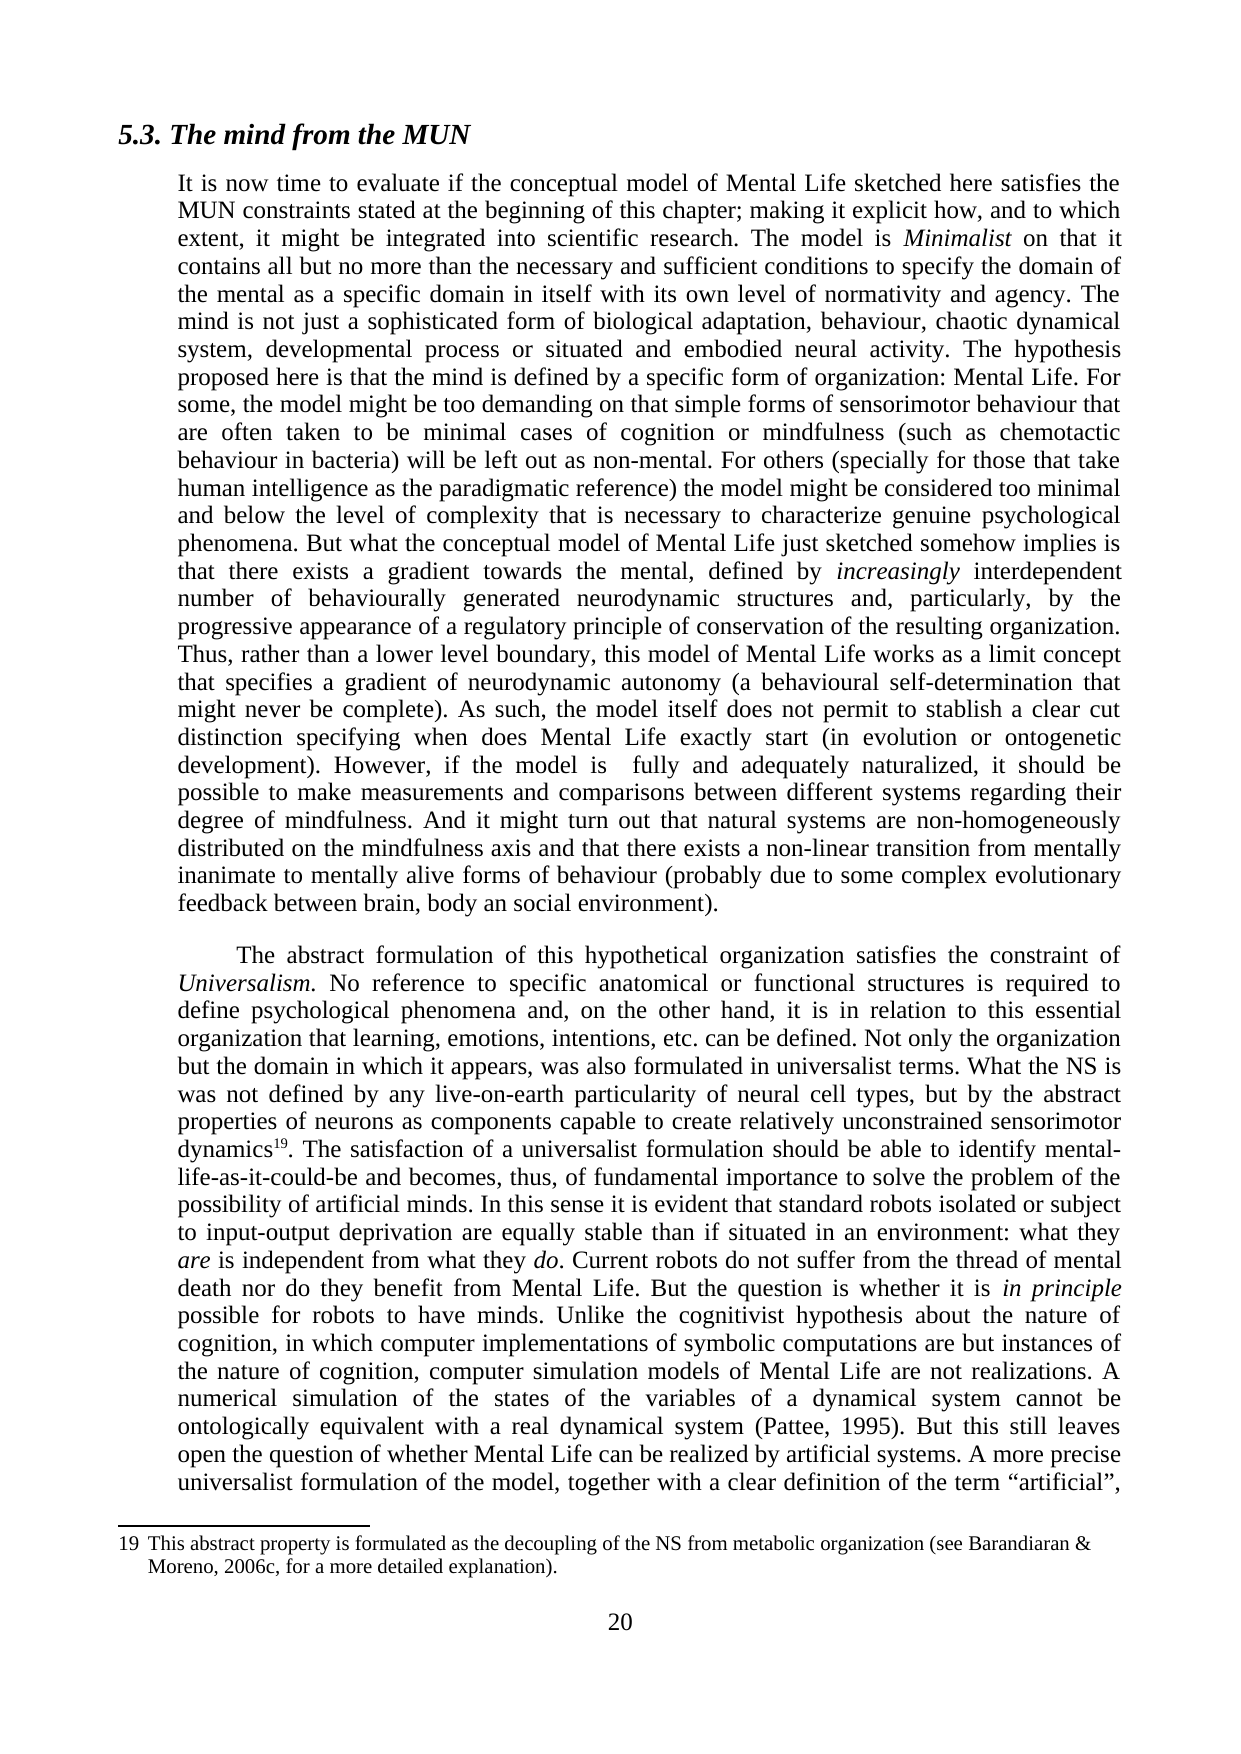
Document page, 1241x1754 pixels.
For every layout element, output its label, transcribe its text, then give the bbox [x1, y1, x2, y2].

text The abstract formulation of this hypothetical organization satisfies the constraint of Universalism. No reference to specific anatomical or functional structures is required to define psychological phenomena and, on the other hand, it is in relation to this essential organization that learning, emotions, intentions, etc. can be defined. Not only the organization but the domain in which it appears, was also formulated in universalist terms. What the NS is was not defined by any live-on-earth particularity of neural cell types, but by the abstract properties of neurons as components capable to create relatively unconstrained sensorimotor dynamics. The satisfaction of a universalist formulation should be able to identify mental-life-as-it-could-be and becomes, thus, of fundamental importance to solve the problem of the possibility of artificial minds. In this sense it is evident that standard robots isolated or subject to input-output deprivation are equally stable than if situated in an environment: what they are is independent from what they do. Current robots do not suffer from the thread of mental death nor do they benefit from Mental Life. But the question is whether it is in principle possible for robots to have minds. Unlike the cognitivist hypothesis about the nature of cognition, in which computer implementations of symbolic computations are but instances of the nature of cognition, computer simulation models of Mental Life are not realizations. A numerical simulation of the states of the variables of a dynamical system cannot be ontologically equivalent with a real dynamical system (Pattee, 1995). But this still leaves open the question of whether Mental Life can be realized by artificial systems. A more precise universalist formulation of the model, together with a clear definition of the term “artificial”, [177, 941, 1122, 1495]
text This abstract property is formulated as the decoupling of the NS from metabolic organization (see Barandiaran & Moreno, 2006c, for a more detailed explanation). [118, 1532, 1122, 1578]
text It is now time to evaluate if the conceptual model of Mental Life sketched here satisfies the MUN constraints stated at the beginning of this chapter; making it explicit how, and to which extent, it might be integrated into scientific research. The model is Minimalist on that it contains all but no more than the necessary and sufficient conditions to specify the domain of the mental as a specific domain in itself with its own level of normativity and agency. The mind is not just a sophisticated form of biological adaptation, behaviour, chaotic dynamical system, developmental process or situated and embodied neural activity. The hypothesis proposed here is that the mind is defined by a specific form of organization: Mental Life. For some, the model might be too demanding on that simple forms of sensorimotor behaviour that are often taken to be minimal cases of cognition or mindfulness (such as chemotactic behaviour in bacteria) will be left out as non-mental. For others (specially for those that take human intelligence as the paradigmatic reference) the model might be considered too minimal and below the level of complexity that is necessary to characterize genuine psychological phenomena. But what the conceptual model of Mental Life just sketched somehow implies is that there exists a gradient towards the mental, defined by increasingly interdependent number of behaviourally generated neurodynamic structures and, particularly, by the progressive appearance of a regulatory principle of conservation of the resulting organization. Thus, rather than a lower level boundary, this model of Mental Life works as a limit concept that specifies a gradient of neurodynamic autonomy (a behavioural self-determination that might never be complete). As such, the model itself does not permit to stablish a clear cut distinction specifying when does Mental Life exactly start (in evolution or ontogenetic development). However, if the model is fully and adequately naturalized, it should be possible to make measurements and comparisons between different systems regarding their degree of mindfulness. And it might turn out that natural systems are non-homogeneously distributed on the mindfulness axis and that there exists a non-linear transition from mentally inanimate to mentally alive forms of behaviour (probably due to some complex evolutionary feedback between brain, body an social environment). [177, 169, 1122, 917]
subtitle The mind from the MUN [118, 118, 1122, 150]
